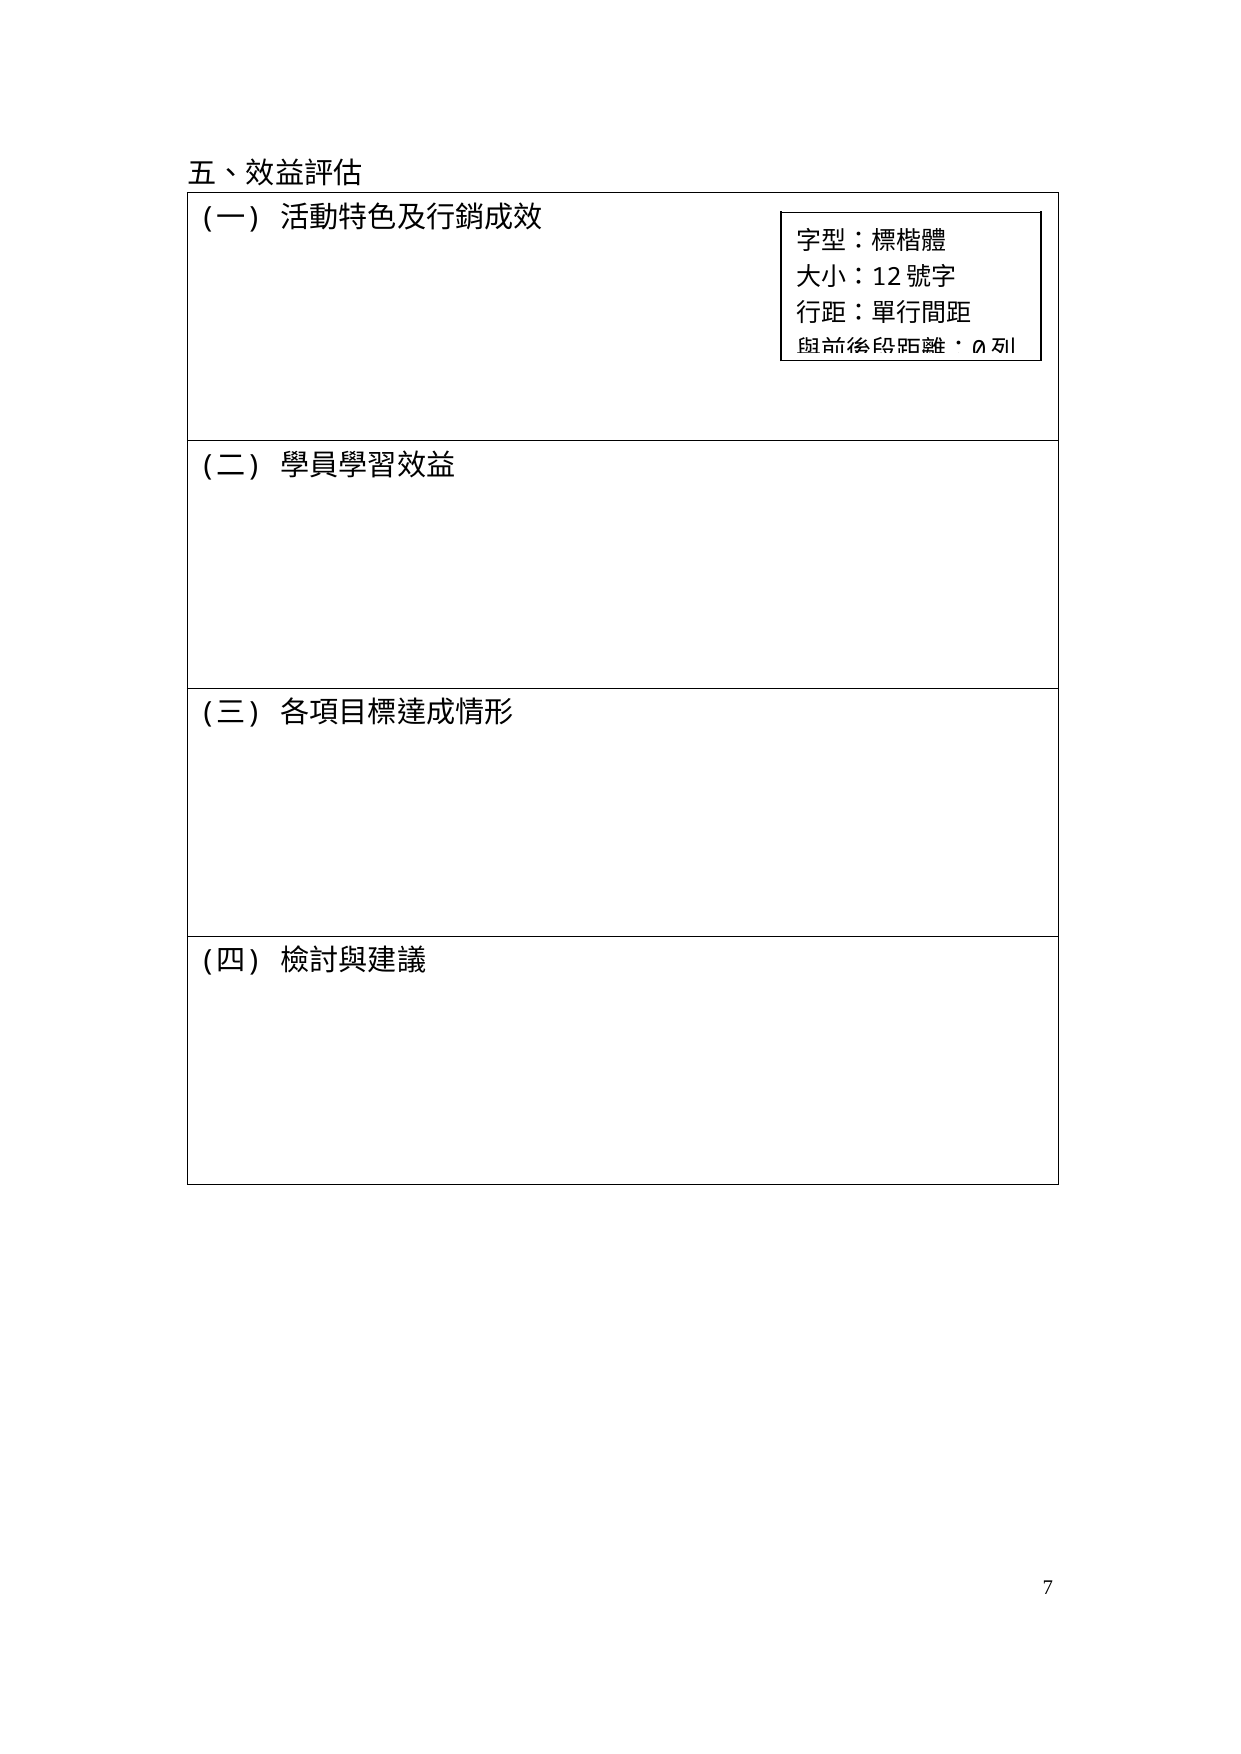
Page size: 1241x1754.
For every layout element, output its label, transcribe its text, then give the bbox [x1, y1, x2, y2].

text 五、效益評估 [187, 150, 1053, 192]
table_cell (二) 學員學習效益 [188, 441, 1058, 688]
table_header (一) 活動特色及行銷成效 [188, 193, 1058, 440]
table_cell (四) 檢討與建議 [188, 937, 1058, 1183]
table_cell (三) 各項目標達成情形 [188, 689, 1058, 936]
